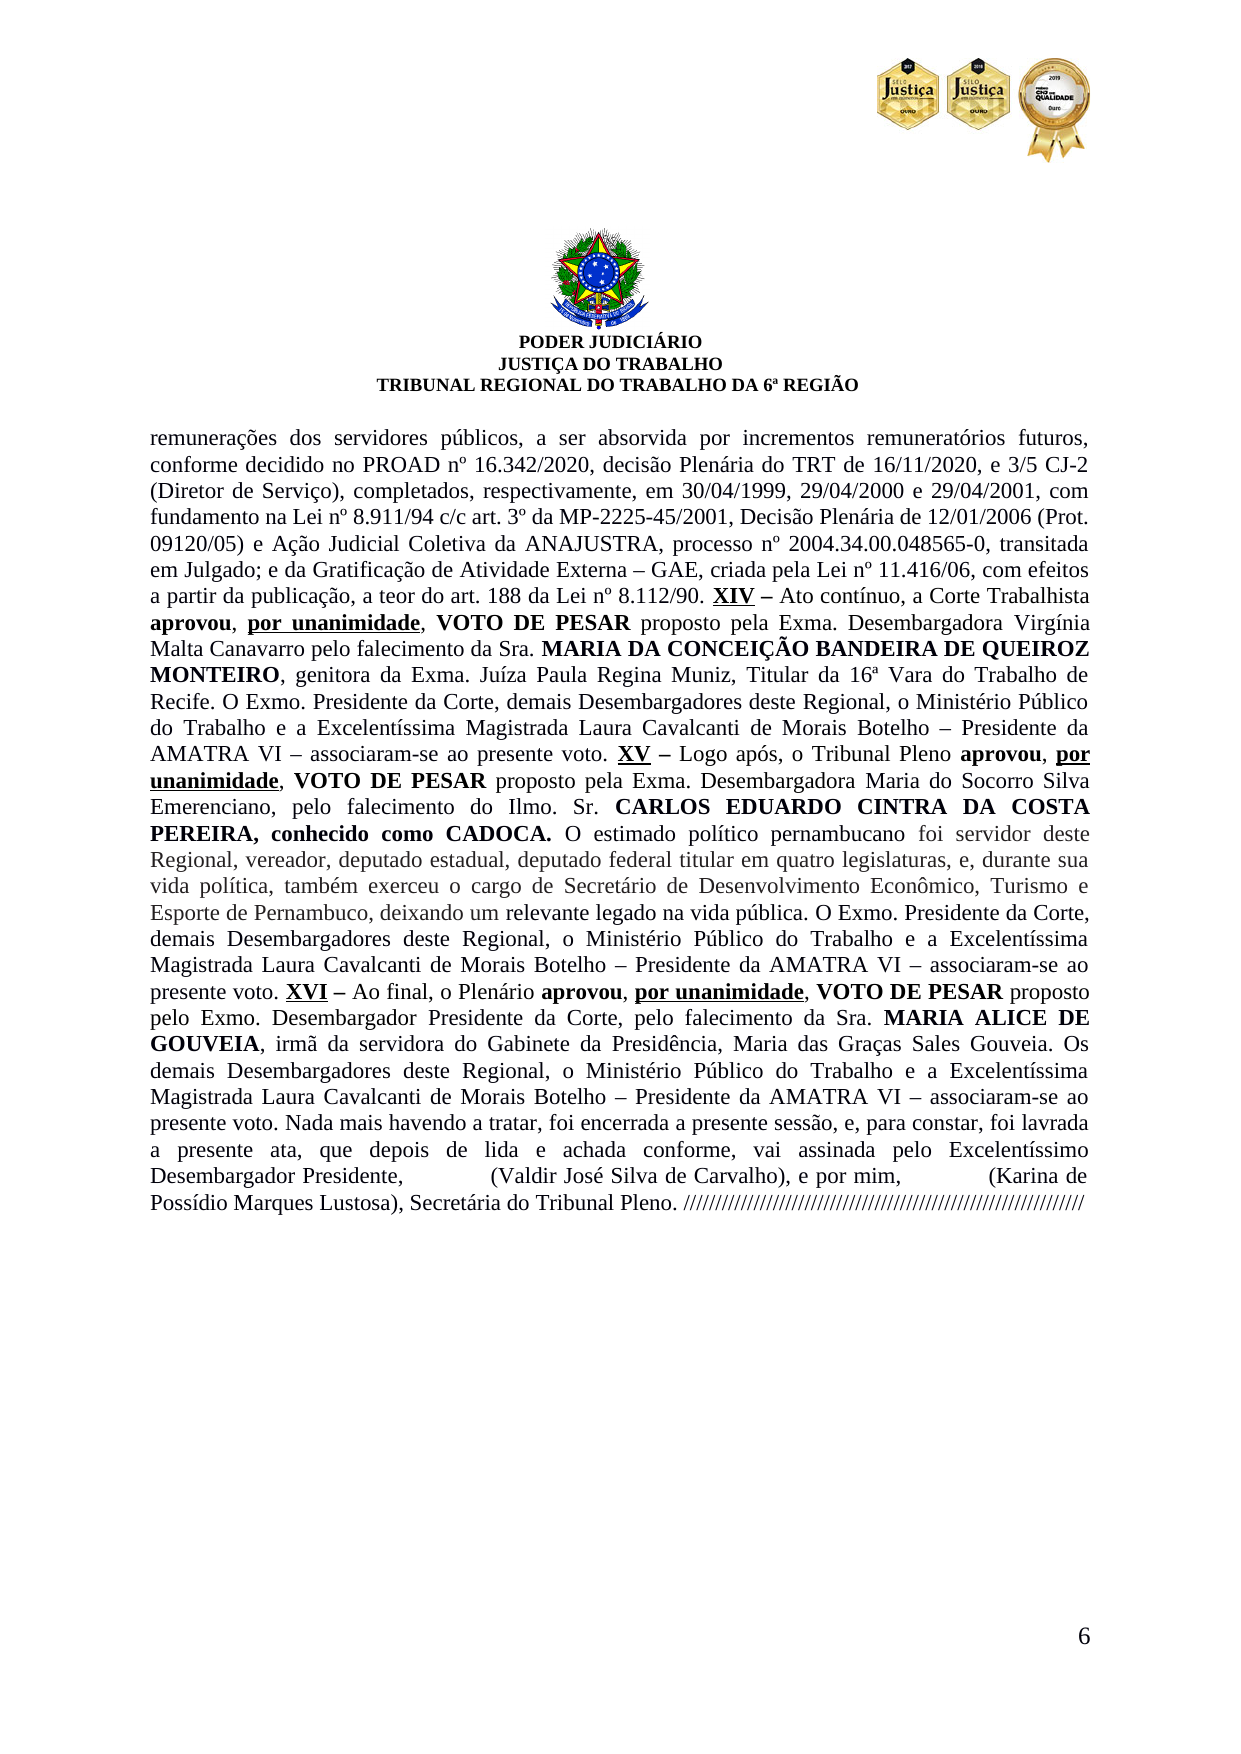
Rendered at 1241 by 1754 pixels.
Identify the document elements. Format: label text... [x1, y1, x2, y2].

text remunerações dos servidores públicos, a ser absorvida por incrementos remuneratórios futuros, conforme decidido no PROAD nº 16.342/2020, decisão Plenária do TRT de 16/11/2020, e 3/5 CJ-2 (Diretor de Serviço), completados, respectivamente, em 30/04/1999, 29/04/2000 e 29/04/2001, com fundamento na Lei nº 8.911/94 c/c art. 3º da MP-2225-45/2001, Decisão Plenária de 12/01/2006 (Prot. 09120/05) e Ação Judicial Coletiva da ANAJUSTRA, processo nº 2004.34.00.048565-0, transitada em Julgado; e da Gratificação de Atividade Externa – GAE, criada pela Lei nº 11.416/06, com efeitos a partir da publicação, a teor do art. 188 da Lei nº 8.112/90. XIV – Ato contínuo, a Corte Trabalhista aprovou, por unanimidade, VOTO DE PESAR proposto pela Exma. Desembargadora Virgínia Malta Canavarro pelo falecimento da Sra. MARIA DA CONCEIÇÃO BANDEIRA DE QUEIROZ MONTEIRO, genitora da Exma. Juíza Paula Regina Muniz, Titular da 16ª Vara do Trabalho de Recife. O Exmo. Presidente da Corte, demais Desembargadores deste Regional, o Ministério Público do Trabalho e a Excelentíssima Magistrada Laura Cavalcanti de Morais Botelho – Presidente da AMATRA VI – associaram-se ao presente voto. XV – Logo após, o Tribunal Pleno aprovou, por unanimidade, VOTO DE PESAR proposto pela Exma. Desembargadora Maria do Socorro Silva Emerenciano, pelo falecimento do Ilmo. Sr. CARLOS EDUARDO CINTRA DA COSTA PEREIRA, conhecido como CADOCA. O estimado político pernambucano foi servidor deste Regional, vereador, deputado estadual, deputado federal titular em quatro legislaturas, e, durante sua vida política, também exerceu o cargo de Secretário de Desenvolvimento Econômico, Turismo e Esporte de Pernambuco, deixando um relevante legado na vida pública. O Exmo. Presidente da Corte, demais Desembargadores deste Regional, o Ministério Público do Trabalho e a Excelentíssima Magistrada Laura Cavalcanti de Morais Botelho – Presidente da AMATRA VI – associaram-se ao presente voto. XVI – Ao final, o Plenário aprovou, por unanimidade, VOTO DE PESAR proposto pelo Exmo. Desembargador Presidente da Corte, pelo falecimento da Sra. MARIA ALICE DE GOUVEIA, irmã da servidora do Gabinete da Presidência, Maria das Graças Sales Gouveia. Os demais Desembargadores deste Regional, o Ministério Público do Trabalho e a Excelentíssima Magistrada Laura Cavalcanti de Morais Botelho – Presidente da AMATRA VI – associaram-se ao presente voto. Nada mais havendo a tratar, foi encerrada a presente sessão, e, para constar, foi lavrada a presente ata, que depois de lida e achada conforme, vai assinada pelo Excelentíssimo Desembargador Presidente, (Valdir José Silva de Carvalho), e por mim, (Karina de Possídio Marques Lustosa), Secretária do Tribunal Pleno. /////////////////////////////////////////////////////////////// [150, 424, 1090, 1215]
